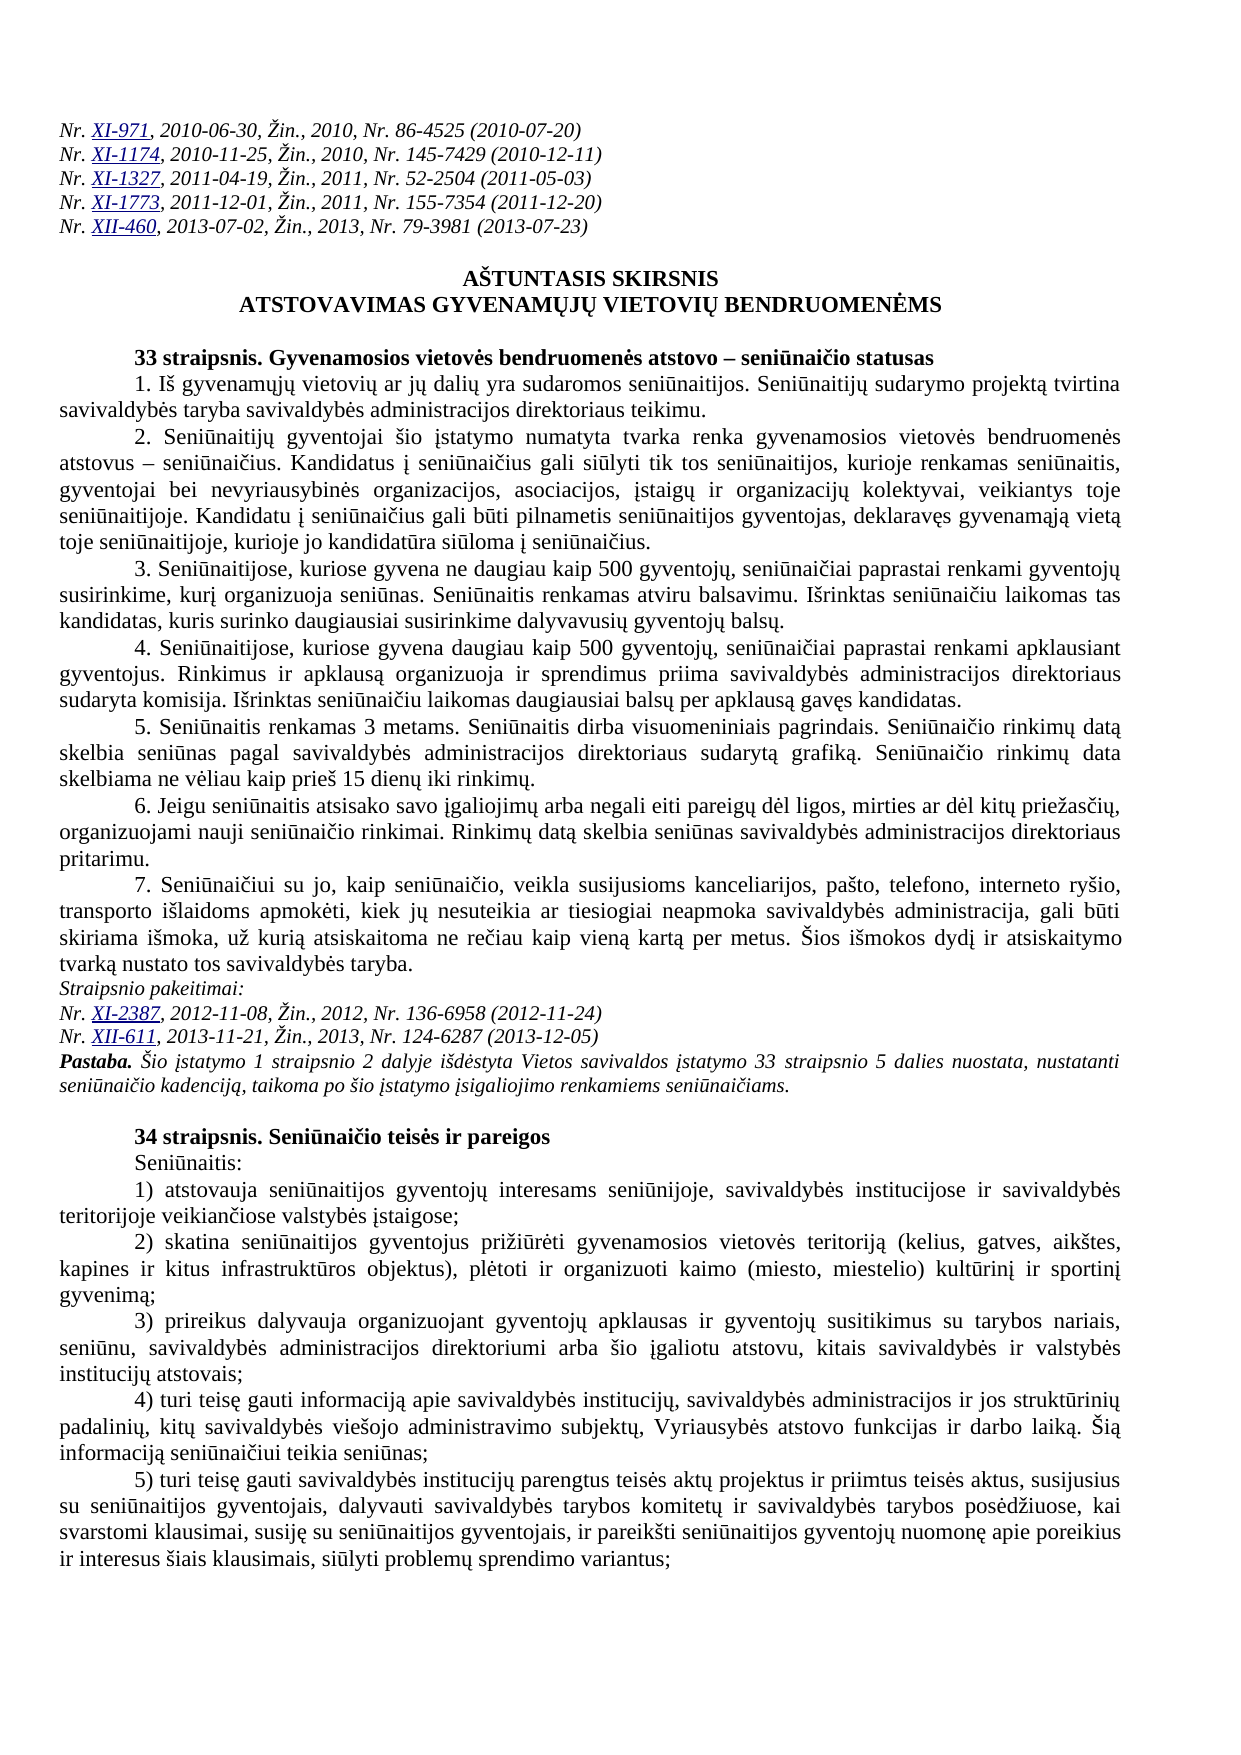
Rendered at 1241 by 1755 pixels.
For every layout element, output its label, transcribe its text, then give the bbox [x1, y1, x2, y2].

text Nr. XII-611, 2013-11-21, Žin., 2013, Nr. 124-6287 (2013-12-05) [59, 1024, 1122, 1048]
text 2. Seniūnaitijų gyventojai šio įstatymo numatyta tvarka renka gyvenamosios vietovės bendruomenės atstovus – seniūnaičius. Kandidatus į seniūnaičius gali siūlyti tik tos seniūnaitijos, kurioje renkamas seniūnaitis, gyventojai bei nevyriausybinės organizacijos, asociacijos, įstaigų ir organizacijų kolektyvai, veikiantys toje seniūnaitijoje. Kandidatu į seniūnaičius gali būti pilnametis seniūnaitijos gyventojas, deklaravęs gyvenamąją vietą toje seniūnaitijoje, kurioje jo kandidatūra siūloma į seniūnaičius. [59, 423, 1122, 555]
text 1. Iš gyvenamųjų vietovių ar jų dalių yra sudaromos seniūnaitijos. Seniūnaitijų sudarymo projektą tvirtina savivaldybės taryba savivaldybės administracijos direktoriaus teikimu. [59, 370, 1122, 423]
text 3) prireikus dalyvauja organizuojant gyventojų apklausas ir gyventojų susitikimus su tarybos nariais, seniūnu, savivaldybės administracijos direktoriumi arba šio įgaliotu atstovu, kitais savivaldybės ir valstybės institucijų atstovais; [59, 1307, 1122, 1387]
text 6. Jeigu seniūnaitis atsisako savo įgaliojimų arba negali eiti pareigų dėl ligos, mirties ar dėl kitų priežasčių, organizuojami nauji seniūnaičio rinkimai. Rinkimų datą skelbia seniūnas savivaldybės administracijos direktoriaus pritarimu. [59, 792, 1122, 871]
text Nr. XI-971, 2010-06-30, Žin., 2010, Nr. 86-4525 (2010-07-20) [59, 118, 1122, 142]
text AŠTUNTASIS SKIRSNIS [59, 265, 1122, 291]
text 1) atstovauja seniūnaitijos gyventojų interesams seniūnijoje, savivaldybės institucijose ir savivaldybės teritorijoje veikiančiose valstybės įstaigose; [59, 1176, 1122, 1228]
text 2) skatina seniūnaitijos gyventojus prižiūrėti gyvenamosios vietovės teritoriją (kelius, gatves, aikštes, kapines ir kitus infrastruktūros objektus), plėtoti ir organizuoti kaimo (miesto, miestelio) kultūrinį ir sportinį gyvenimą; [59, 1228, 1122, 1307]
text Nr. XII-460, 2013-07-02, Žin., 2013, Nr. 79-3981 (2013-07-23) [59, 214, 1122, 238]
text 7. Seniūnaičiui su jo, kaip seniūnaičio, veikla susijusioms kanceliarijos, pašto, telefono, interneto ryšio, transporto išlaidoms apmokėti, kiek jų nesuteikia ar tiesiogiai neapmoka savivaldybės administracija, gali būti skiriama išmoka, už kurią atsiskaitoma ne rečiau kaip vieną kartą per metus. Šios išmokos dydį ir atsiskaitymo tvarką nustato tos savivaldybės taryba. [59, 871, 1122, 976]
text 5) turi teisę gauti savivaldybės institucijų parengtus teisės aktų projektus ir priimtus teisės aktus, susijusius su seniūnaitijos gyventojais, dalyvauti savivaldybės tarybos komitetų ir savivaldybės tarybos posėdžiuose, kai svarstomi klausimai, susiję su seniūnaitijos gyventojais, ir pareikšti seniūnaitijos gyventojų nuomonę apie poreikius ir interesus šiais klausimais, siūlyti problemų sprendimo variantus; [59, 1466, 1122, 1571]
text Pastaba. Šio įstatymo 1 straipsnio 2 dalyje išdėstyta Vietos savivaldos įstatymo 33 straipsnio 5 dalies nuostata, nustatanti seniūnaičio kadenciją, taikoma po šio įstatymo įsigaliojimo renkamiems seniūnaičiams. [59, 1048, 1122, 1097]
text 4. Seniūnaitijose, kuriose gyvena daugiau kaip 500 gyventojų, seniūnaičiai paprastai renkami apklausiant gyventojus. Rinkimus ir apklausą organizuoja ir sprendimus priima savivaldybės administracijos direktoriaus sudaryta komisija. Išrinktas seniūnaičiu laikomas daugiausiai balsų per apklausą gavęs kandidatas. [59, 634, 1122, 713]
subtitle ATSTOVAVIMAS GYVENAMŲJŲ VIETOVIŲ BENDRUOMENĖMS [59, 291, 1122, 317]
text 34 straipsnis. Seniūnaičio teisės ir pareigos [59, 1123, 1122, 1149]
text Nr. XI-1773, 2011-12-01, Žin., 2011, Nr. 155-7354 (2011-12-20) [59, 190, 1122, 214]
text Nr. XI-1327, 2011-04-19, Žin., 2011, Nr. 52-2504 (2011-05-03) [59, 166, 1122, 190]
text Nr. XI-1174, 2010-11-25, Žin., 2010, Nr. 145-7429 (2010-12-11) [59, 142, 1122, 166]
text Nr. XI-2387, 2012-11-08, Žin., 2012, Nr. 136-6958 (2012-11-24) [59, 1000, 1122, 1024]
text 33 straipsnis. Gyvenamosios vietovės bendruomenės atstovo – seniūnaičio statusas [134, 344, 1122, 370]
text Straipsnio pakeitimai: [59, 976, 1122, 1000]
text 3. Seniūnaitijose, kuriose gyvena ne daugiau kaip 500 gyventojų, seniūnaičiai paprastai renkami gyventojų susirinkime, kurį organizuoja seniūnas. Seniūnaitis renkamas atviru balsavimu. Išrinktas seniūnaičiu laikomas tas kandidatas, kuris surinko daugiausiai susirinkime dalyvavusių gyventojų balsų. [59, 555, 1122, 634]
text 5. Seniūnaitis renkamas 3 metams. Seniūnaitis dirba visuomeniniais pagrindais. Seniūnaičio rinkimų datą skelbia seniūnas pagal savivaldybės administracijos direktoriaus sudarytą grafiką. Seniūnaičio rinkimų data skelbiama ne vėliau kaip prieš 15 dienų iki rinkimų. [59, 713, 1122, 792]
text Seniūnaitis: [59, 1149, 1122, 1176]
text 4) turi teisę gauti informaciją apie savivaldybės institucijų, savivaldybės administracijos ir jos struktūrinių padalinių, kitų savivaldybės viešojo administravimo subjektų, Vyriausybės atstovo funkcijas ir darbo laiką. Šią informaciją seniūnaičiui teikia seniūnas; [59, 1387, 1122, 1466]
